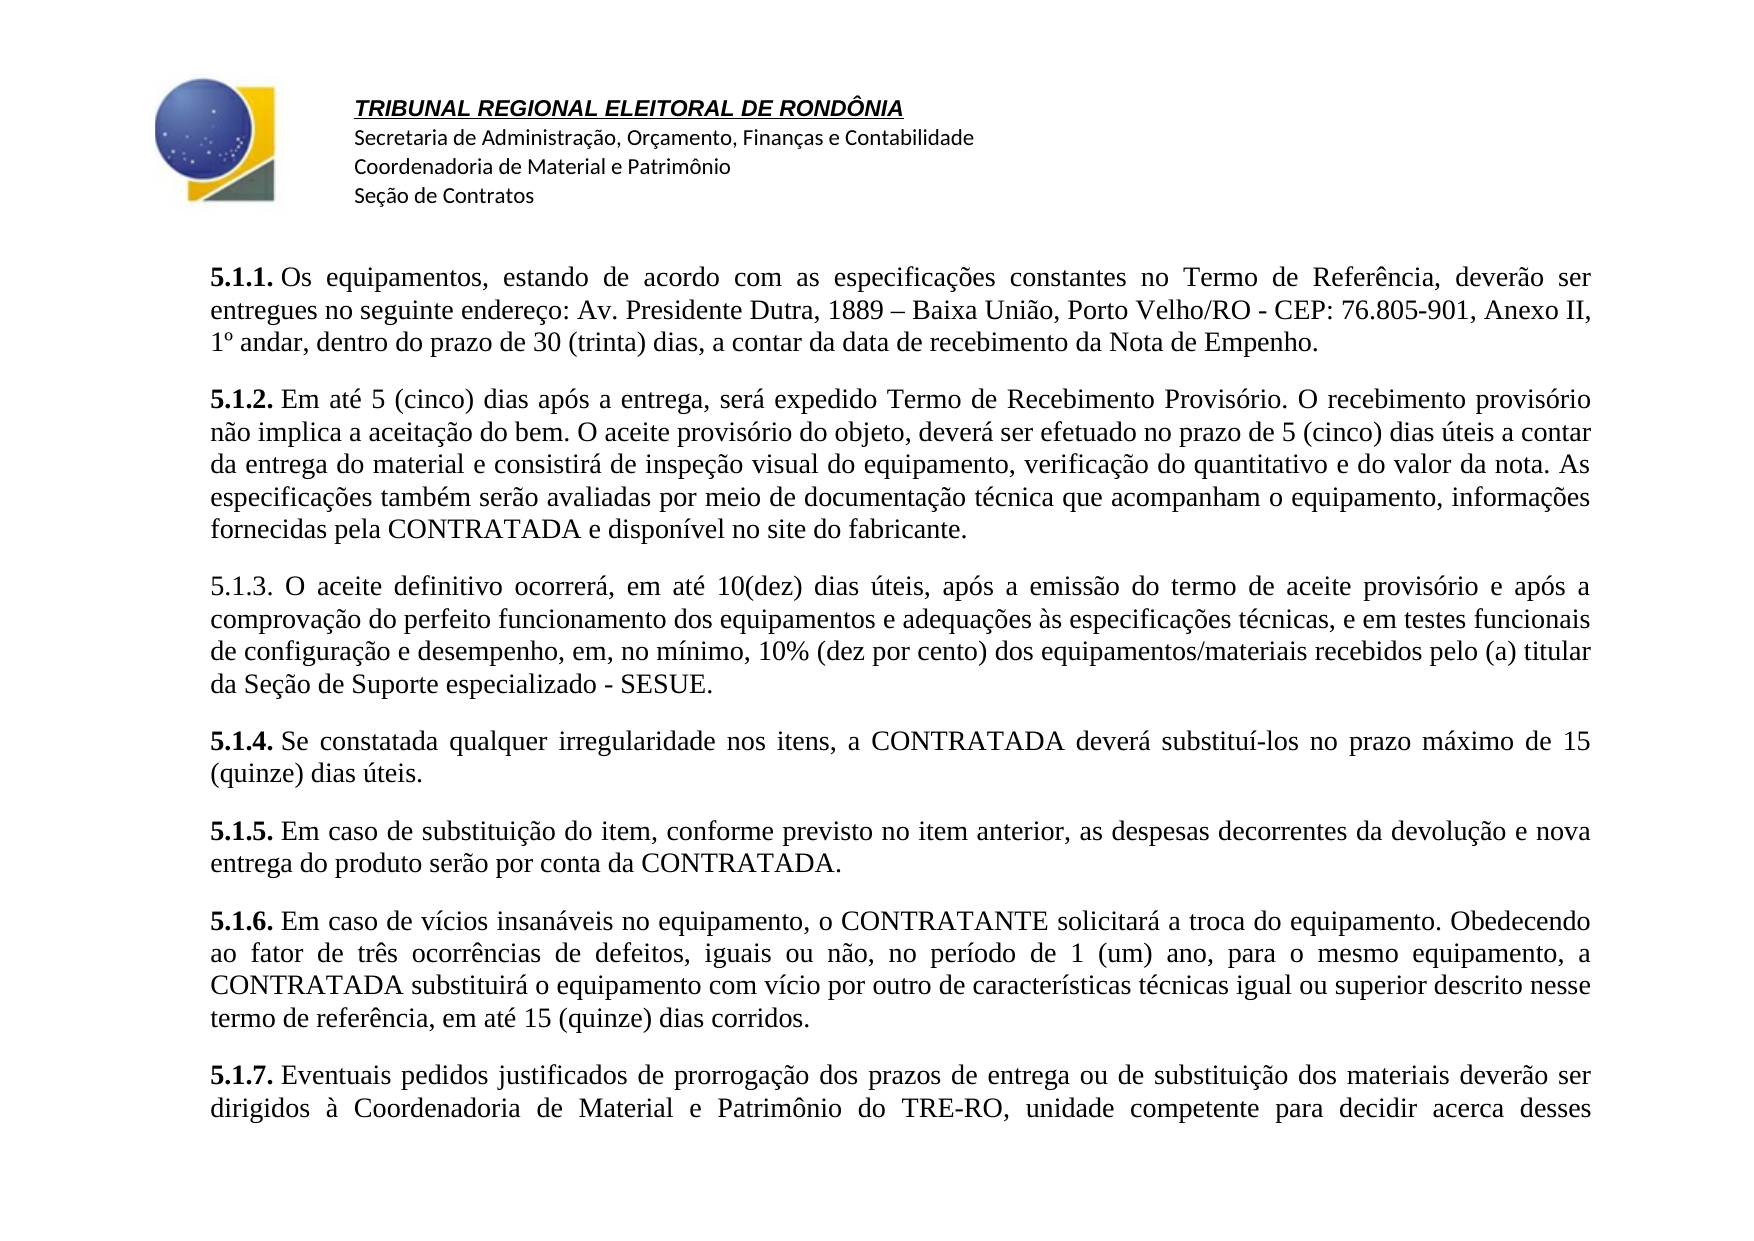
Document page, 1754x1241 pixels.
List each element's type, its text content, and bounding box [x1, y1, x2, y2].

text 5.1.6. Em caso de vícios insanáveis no equipamento, o CONTRATANTE solicitará a troca do equipamento. Obedecendo ao fator de três ocorrências de defeitos, iguais ou não, no período de 1 (um) ano, para o mesmo equipamento, a CONTRATADA substituirá o equipamento com vício por outro de características técnicas igual ou superior descrito nesse termo de referência, em até 15 (quinze) dias corridos. [210, 904, 1594, 1033]
text 5.1.7. Eventuais pedidos justificados de prorrogação dos prazos de entrega ou de substituição dos materiais deverão ser dirigidos à Coordenadoria de Material e Patrimônio do TRE-RO, unidade competente para decidir acerca desses [210, 1058, 1594, 1123]
text 5.1.3. O aceite definitivo ocorrerá, em até 10(dez) dias úteis, após a emissão do termo de aceite provisório e após a comprovação do perfeito funcionamento dos equipamentos e adequações às especificações técnicas, e em testes funcionais de configuração e desempenho, em, no mínimo, 10% (dez por cento) dos equipamentos/materiais recebidos pelo (a) titular da Seção de Suporte especializado - SESUE. [210, 569, 1594, 699]
text 5.1.1. Os equipamentos, estando de acordo com as especificações constantes no Termo de Referência, deverão ser entregues no seguinte endereço: Av. Presidente Dutra, 1889 – Baixa União, Porto Velho/RO - CEP: 76.805-901, Anexo II, 1º andar, dentro do prazo de 30 (trinta) dias, a contar da data de recebimento da Nota de Empenho. [210, 260, 1594, 357]
text 5.1.2. Em até 5 (cinco) dias após a entrega, será expedido Termo de Recebimento Provisório. O recebimento provisório não implica a aceitação do bem. O aceite provisório do objeto, deverá ser efetuado no prazo de 5 (cinco) dias úteis a contar da entrega do material e consistirá de inspeção visual do equipamento, verificação do quantitativo e do valor da nota. As especificações também serão avaliadas por meio de documentação técnica que acompanham o equipamento, informações fornecidas pela CONTRATADA e disponível no site do fabricante. [210, 382, 1594, 544]
text 5.1.5. Em caso de substituição do item, conforme previsto no item anterior, as despesas decorrentes da devolução e nova entrega do produto serão por conta da CONTRATADA. [210, 814, 1594, 879]
text 5.1.4. Se constatada qualquer irregularidade nos itens, a CONTRATADA deverá substituí-los no prazo máximo de 15 (quinze) dias úteis. [210, 724, 1594, 789]
